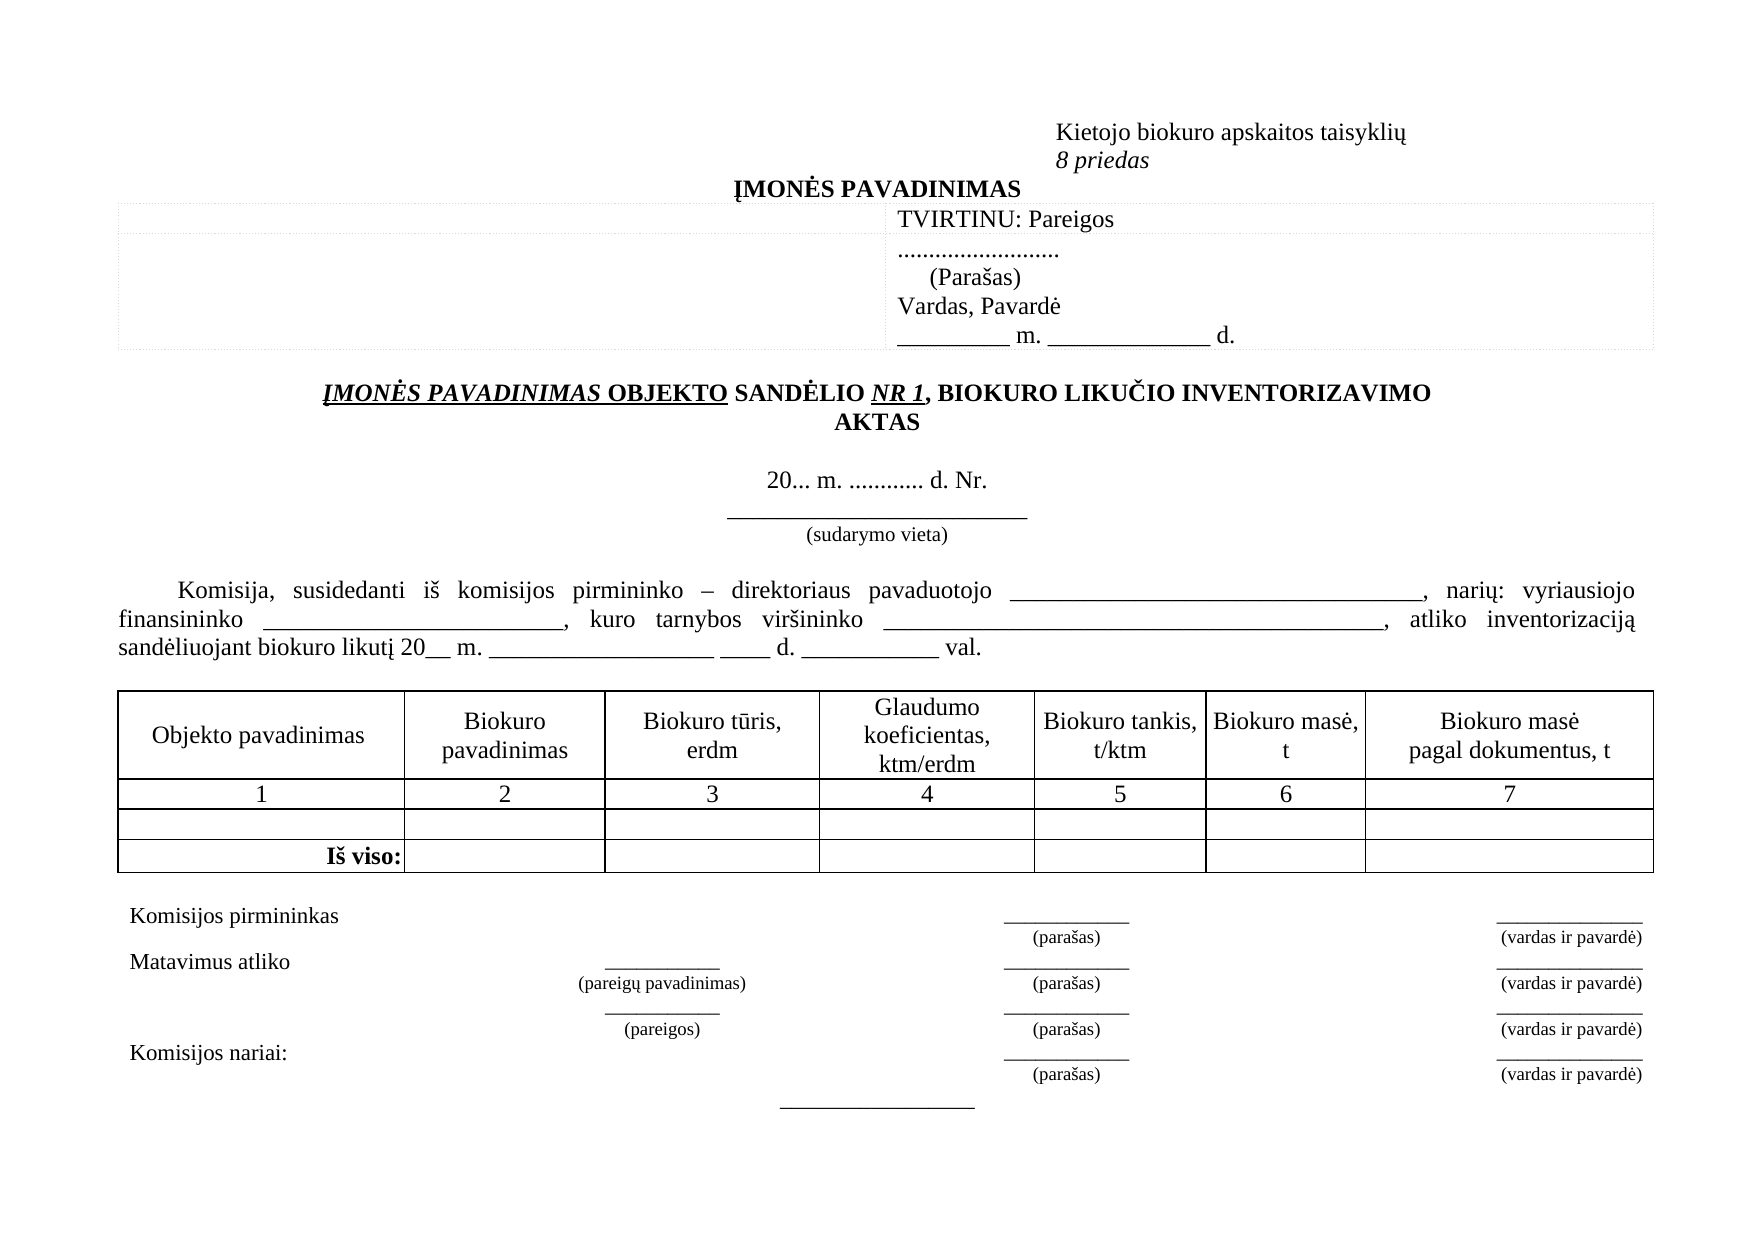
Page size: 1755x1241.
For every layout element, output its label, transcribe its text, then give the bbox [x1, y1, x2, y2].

table_cell [405, 840, 604, 872]
text AKTAS [118, 407, 1636, 436]
table_cell 7 [1366, 780, 1653, 808]
table_cell [820, 810, 1034, 838]
text 8 priedas [1056, 145, 1636, 174]
text Kietojo biokuro apskaitos taisyklių [1056, 117, 1636, 145]
table_cell Matavimus atliko [118, 948, 482, 993]
table_cell [606, 810, 819, 838]
text _________________ [118, 1084, 1636, 1111]
text ĮMONĖS PAVADINIMAS OBJEKTO SANDĖLIO NR 1, BIOKURO LIKUČIO INVENTORIZAVIMO [118, 378, 1636, 407]
text (sudarymo vieta) [118, 522, 1636, 546]
table_cell 1 [119, 780, 404, 808]
table_header ____________ (parašas) [843, 902, 1290, 948]
table_cell ______________ (vardas ir pavardė) [1290, 948, 1653, 993]
table_header Biokuro tūris, erdm [606, 692, 819, 778]
table_cell 3 [606, 780, 819, 808]
table_cell [606, 840, 819, 872]
table_header Komisijos pirmininkas [118, 902, 482, 948]
table_header Biokuro pavadinimas [405, 692, 604, 778]
table_header Biokuro masė pagal dokumentus, t [1366, 692, 1653, 778]
text ________________________ [118, 493, 1636, 522]
table_header Objekto pavadinimas [119, 692, 404, 778]
table_cell 4 [820, 780, 1034, 808]
table_cell [405, 810, 604, 838]
table_cell [118, 233, 886, 349]
table_cell ____________ (parašas) [843, 993, 1290, 1039]
table_cell ___________ (pareigos) [482, 993, 843, 1039]
table_cell [1207, 840, 1365, 872]
table_cell [119, 810, 404, 838]
table_cell .......................... (Parašas) Vardas, Pavardė _________ m. _____________ d. [886, 233, 1653, 349]
text ĮMONĖS PAVADINIMAS [118, 174, 1636, 203]
table_header Biokuro masė, t [1207, 692, 1365, 778]
table_cell [482, 1039, 843, 1084]
table_cell ____________ (parašas) [843, 1039, 1290, 1084]
text 20... m. ............ d. Nr. [118, 465, 1636, 493]
table_cell [1035, 810, 1205, 838]
table_cell [1207, 810, 1365, 838]
table_header [482, 902, 843, 948]
table_header ______________ (vardas ir pavardė) [1290, 902, 1653, 948]
table_cell [1366, 810, 1653, 838]
table_header Glaudumo koeficientas, ktm/erdm [820, 692, 1034, 778]
table_cell 2 [405, 780, 604, 808]
table_header [118, 203, 886, 233]
table_header TVIRTINU: Pareigos [886, 203, 1653, 233]
table_cell ___________ (pareigų pavadinimas) [482, 948, 843, 993]
table_cell 6 [1207, 780, 1365, 808]
table_cell Iš viso: [119, 840, 404, 872]
table_cell 5 [1035, 780, 1205, 808]
table_cell [118, 993, 482, 1039]
table_cell [1035, 840, 1205, 872]
table_header Biokuro tankis, t/ktm [1035, 692, 1205, 778]
table_cell ____________ (parašas) [843, 948, 1290, 993]
table_cell ______________ (vardas ir pavardė) [1290, 993, 1653, 1039]
table_cell [1366, 840, 1653, 872]
text Komisija, susidedanti iš komisijos pirmininko – direktoriaus pavaduotojo _________________________________, narių: vyriausiojo finansininko ________________________, kuro tarnybos viršininko ________________________________________, atliko inventorizaciją sandėliuojant biokuro likutį 20__ m. __________________ ____ d. ___________ val. [118, 575, 1636, 661]
table_cell Komisijos nariai: [118, 1039, 482, 1084]
table_cell [820, 840, 1034, 872]
table_cell ______________ (vardas ir pavardė) [1290, 1039, 1653, 1084]
